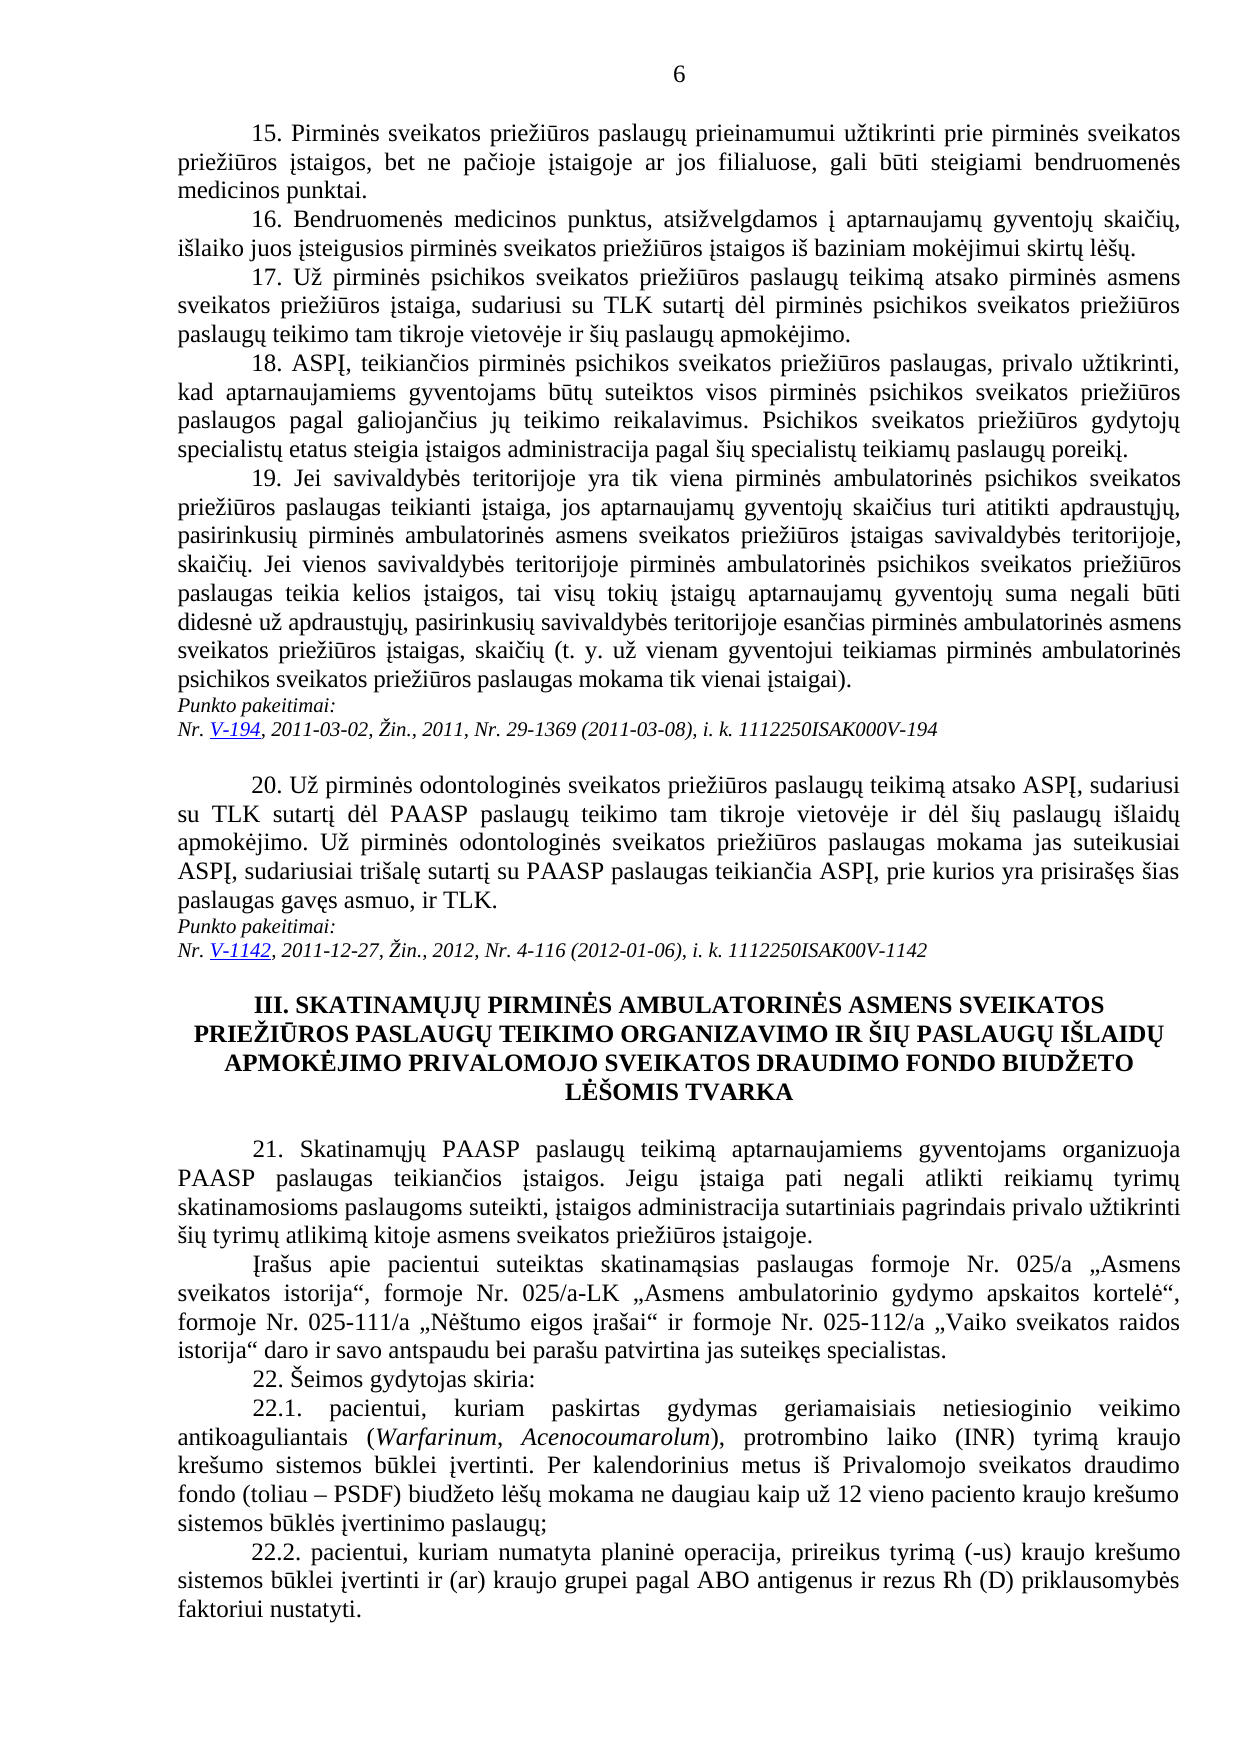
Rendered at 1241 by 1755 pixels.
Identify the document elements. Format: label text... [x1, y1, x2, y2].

text Punkto pakeitimai: [177, 914, 1181, 938]
text Punkto pakeitimai: [177, 693, 1181, 717]
text Nr. V-1142, 2011-12-27, Žin., 2012, Nr. 4-116 (2012-01-06), i. k. 1112250ISAK00V-1142 [177, 938, 1181, 962]
text 19. Jei savivaldybės teritorijoje yra tik viena pirminės ambulatorinės psichikos sveikatos priežiūros paslaugas teikianti įstaiga, jos aptarnaujamų gyventojų skaičius turi atitikti apdraustųjų, pasirinkusių pirminės ambulatorinės asmens sveikatos priežiūros įstaigas savivaldybės teritorijoje, skaičių. Jei vienos savivaldybės teritorijoje pirminės ambulatorinės psichikos sveikatos priežiūros paslaugas teikia kelios įstaigos, tai visų tokių įstaigų aptarnaujamų gyventojų suma negali būti didesnė už apdraustųjų, pasirinkusių savivaldybės teritorijoje esančias pirminės ambulatorinės asmens sveikatos priežiūros įstaigas, skaičių (t. y. už vienam gyventojui teikiamas pirminės ambulatorinės psichikos sveikatos priežiūros paslaugas mokama tik vienai įstaigai). [177, 463, 1181, 693]
text 20. Už pirminės odontologinės sveikatos priežiūros paslaugų teikimą atsako ASPĮ, sudariusi su TLK sutartį dėl PAASP paslaugų teikimo tam tikroje vietovėje ir dėl šių paslaugų išlaidų apmokėjimo. Už pirminės odontologinės sveikatos priežiūros paslaugas mokama jas suteikusiai ASPĮ, sudariusiai trišalę sutartį su PAASP paslaugas teikiančia ASPĮ, prie kurios yra prisirašęs šias paslaugas gavęs asmuo, ir TLK. [177, 770, 1181, 914]
text Nr. V-194, 2011-03-02, Žin., 2011, Nr. 29-1369 (2011-03-08), i. k. 1112250ISAK000V-194 [177, 717, 1181, 741]
text III. SKATINAMŲJŲ PIRMINĖS AMBULATORINĖS ASMENS SVEIKATOS PRIEŽIŪROS PASLAUGŲ TEIKIMO ORGANIZAVIMO IR ŠIŲ PASLAUGŲ IŠLAIDŲ APMOKĖJIMO PRIVALOMOJO SVEIKATOS DRAUDIMO FONDO BIUDŽETO LĖŠOMIS TVARKA [177, 991, 1181, 1106]
text 17. Už pirminės psichikos sveikatos priežiūros paslaugų teikimą atsako pirminės asmens sveikatos priežiūros įstaiga, sudariusi su TLK sutartį dėl pirminės psichikos sveikatos priežiūros paslaugų teikimo tam tikroje vietovėje ir šių paslaugų apmokėjimo. [177, 262, 1181, 348]
text 16. Bendruomenės medicinos punktus, atsižvelgdamos į aptarnaujamų gyventojų skaičių, išlaiko juos įsteigusios pirminės sveikatos priežiūros įstaigos iš baziniam mokėjimui skirtų lėšų. [177, 204, 1181, 262]
text 15. Pirminės sveikatos priežiūros paslaugų prieinamumui užtikrinti prie pirminės sveikatos priežiūros įstaigos, bet ne pačioje įstaigoje ar jos filialuose, gali būti steigiami bendruomenės medicinos punktai. [177, 118, 1181, 204]
text 22.2. pacientui, kuriam numatyta planinė operacija, prireikus tyrimą (-us) kraujo krešumo sistemos būklei įvertinti ir (ar) kraujo grupei pagal ABO antigenus ir rezus Rh (D) priklausomybės faktoriui nustatyti. [177, 1537, 1181, 1623]
text 18. ASPĮ, teikiančios pirminės psichikos sveikatos priežiūros paslaugas, privalo užtikrinti, kad aptarnaujamiems gyventojams būtų suteiktos visos pirminės psichikos sveikatos priežiūros paslaugos pagal galiojančius jų teikimo reikalavimus. Psichikos sveikatos priežiūros gydytojų specialistų etatus steigia įstaigos administracija pagal šių specialistų teikiamų paslaugų poreikį. [177, 348, 1181, 463]
text 22.1. pacientui, kuriam paskirtas gydymas geriamaisiais netiesioginio veikimo antikoaguliantais (Warfarinum, Acenocoumarolum), protrombino laiko (INR) tyrimą kraujo krešumo sistemos būklei įvertinti. Per kalendorinius metus iš Privalomojo sveikatos draudimo fondo (toliau – PSDF) biudžeto lėšų mokama ne daugiau kaip už 12 vieno paciento kraujo krešumo sistemos būklės įvertinimo paslaugų; [177, 1393, 1181, 1537]
text 21. Skatinamųjų PAASP paslaugų teikimą aptarnaujamiems gyventojams organizuoja PAASP paslaugas teikiančios įstaigos. Jeigu įstaiga pati negali atlikti reikiamų tyrimų skatinamosioms paslaugoms suteikti, įstaigos administracija sutartiniais pagrindais privalo užtikrinti šių tyrimų atlikimą kitoje asmens sveikatos priežiūros įstaigoje. [177, 1134, 1181, 1249]
text Įrašus apie pacientui suteiktas skatinamąsias paslaugas formoje Nr. 025/a „Asmens sveikatos istorija“, formoje Nr. 025/a-LK „Asmens ambulatorinio gydymo apskaitos kortelė“, formoje Nr. 025-111/a „Nėštumo eigos įrašai“ ir formoje Nr. 025-112/a „Vaiko sveikatos raidos istorija“ daro ir savo antspaudu bei parašu patvirtina jas suteikęs specialistas. [177, 1249, 1181, 1364]
text 22. Šeimos gydytojas skiria: [177, 1364, 1181, 1393]
